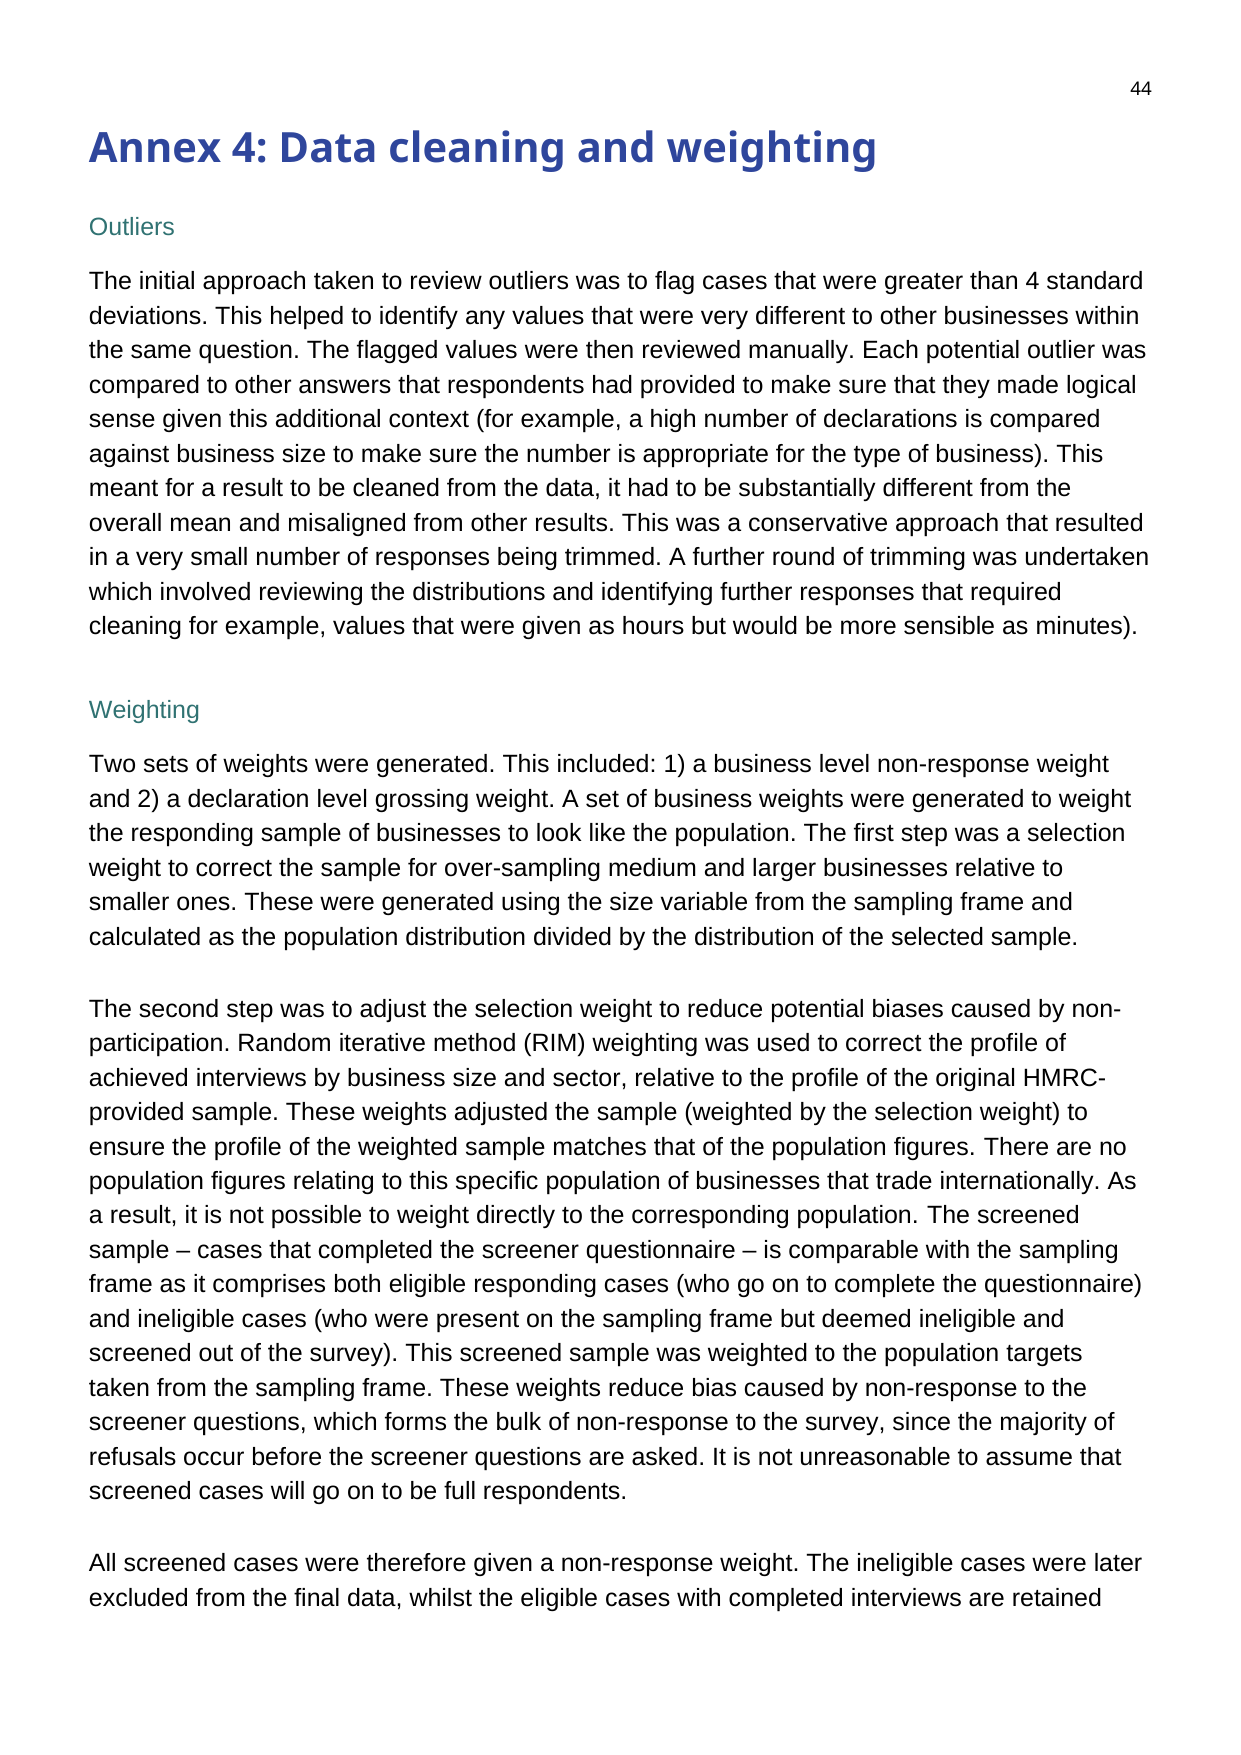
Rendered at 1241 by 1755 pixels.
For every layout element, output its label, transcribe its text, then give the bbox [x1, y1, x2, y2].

text The initial approach taken to review outliers was to flag cases that were greater than 4 standard deviations. This helped to identify any values that were very different to other businesses within the same question. The flagged values were then reviewed manually. Each potential outlier was compared to other answers that respondents had provided to make sure that they made logical sense given this additional context (for example, a high number of declarations is compared against business size to make sure the number is appropriate for the type of business). This meant for a result to be cleaned from the data, it had to be substantially different from the overall mean and misaligned from other results. This was a conservative approach that resulted in a very small number of responses being trimmed. A further round of trimming was undertaken which involved reviewing the distributions and identifying further responses that required cleaning for example, values that were given as hours but would be more sensible as minutes). [89, 266, 1152, 640]
text Two sets of weights were generated. This included: 1) a business level non-response weight and 2) a declaration level grossing weight. A set of business weights were generated to weight the responding sample of businesses to look like the population. The first step was a selection weight to correct the sample for over-sampling medium and larger businesses relative to smaller ones. These were generated using the size variable from the sampling frame and calculated as the population distribution divided by the distribution of the selected sample. [89, 749, 1152, 950]
text The second step was to adjust the selection weight to reduce potential biases caused by non-participation. Random iterative method (RIM) weighting was used to correct the profile of achieved interviews by business size and sector, relative to the profile of the original HMRC-provided sample. These weights adjusted the sample (weighted by the selection weight) to ensure the profile of the weighted sample matches that of the population figures. There are no population figures relating to this specific population of businesses that trade internationally. As a result, it is not possible to weight directly to the corresponding population. The screened sample – cases that completed the screener questionnaire – is comparable with the sampling frame as it comprises both eligible responding cases (who go on to complete the questionnaire) and ineligible cases (who were present on the sampling frame but deemed ineligible and screened out of the survey). This screened sample was weighted to the population targets taken from the sampling frame. These weights reduce bias caused by non-response to the screener questions, which forms the bulk of non-response to the survey, since the majority of refusals occur before the screener questions are asked. It is not unreasonable to assume that screened cases will go on to be full respondents. [89, 993, 1152, 1505]
subtitle Weighting [89, 695, 1152, 724]
subtitle Annex 4: Data cleaning and weighting [89, 118, 1152, 175]
subtitle Outliers [89, 212, 1152, 241]
text All screened cases were therefore given a non-response weight. The ineligible cases were later excluded from the final data, whilst the eligible cases with completed interviews are retained [89, 1548, 1152, 1611]
